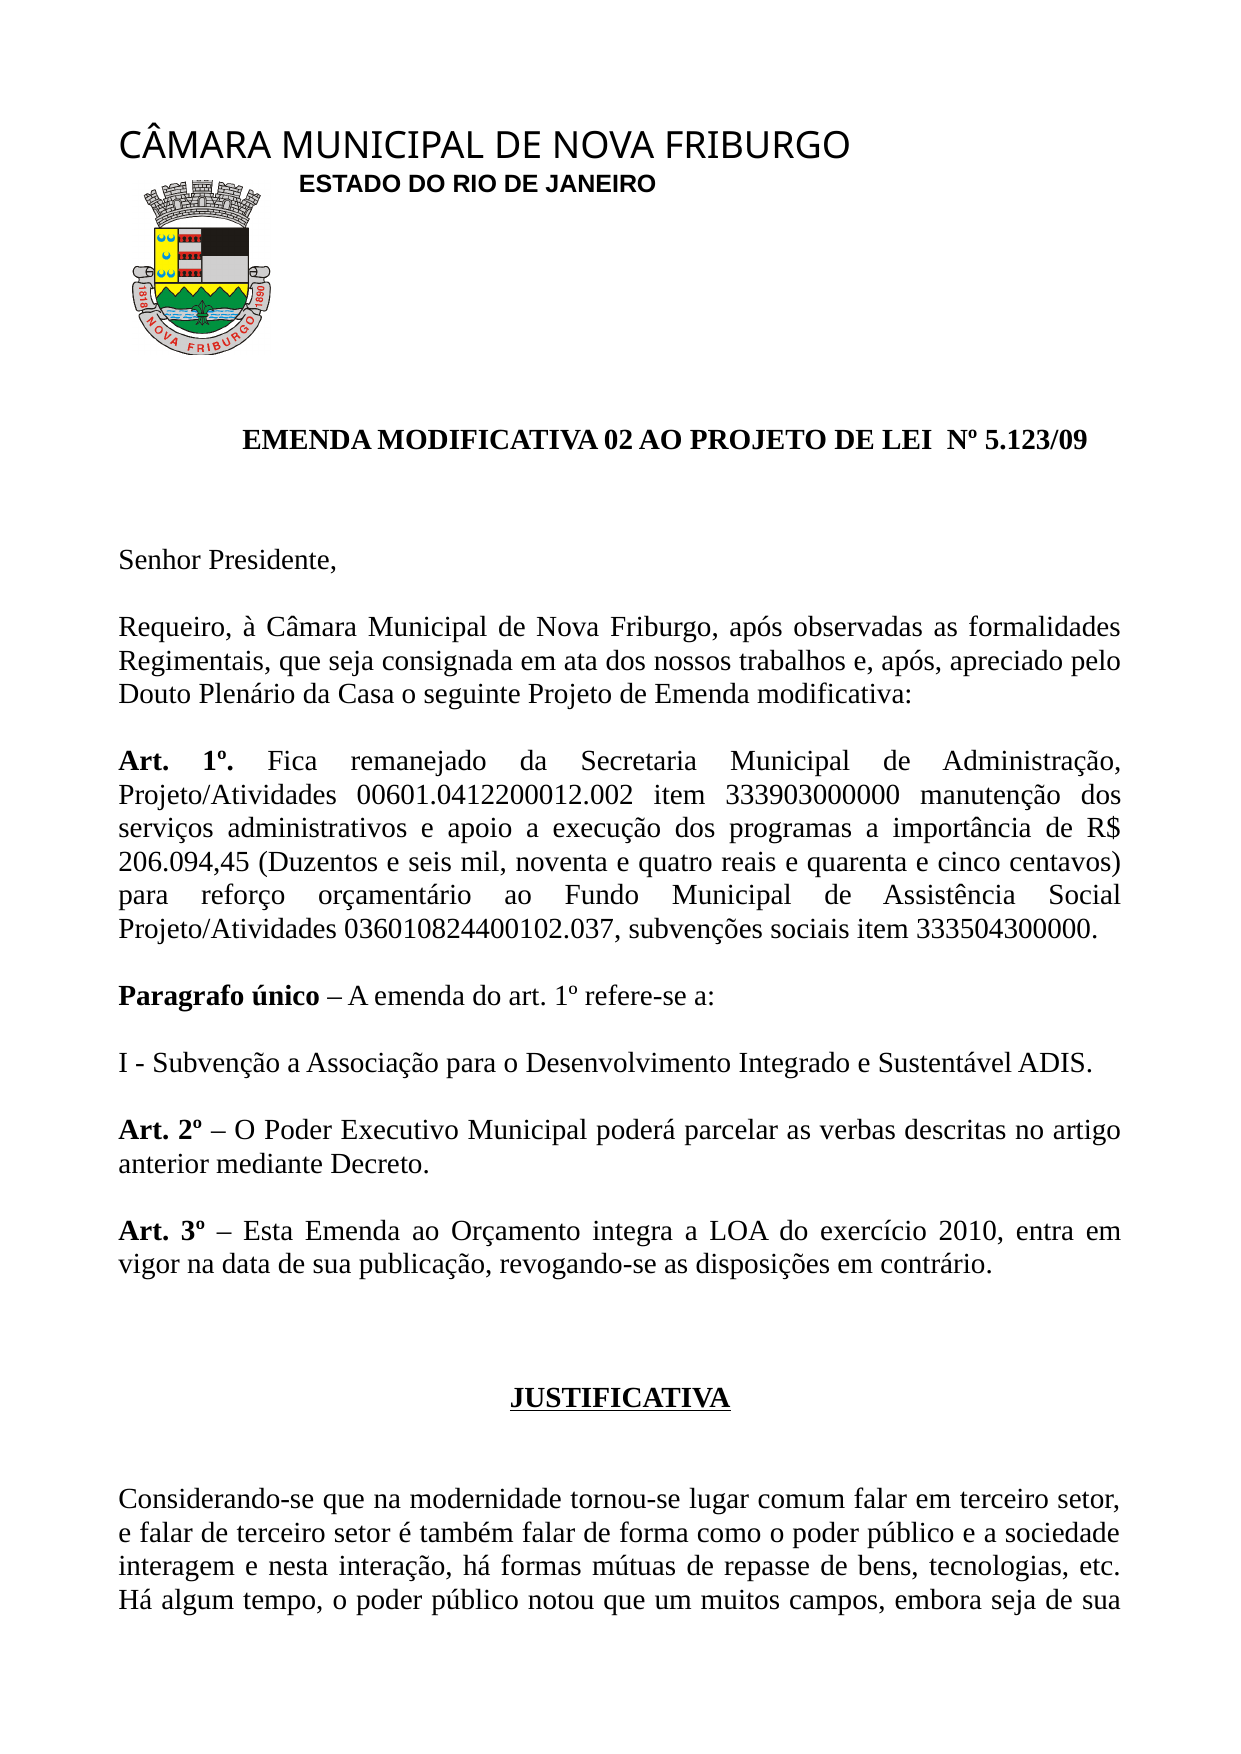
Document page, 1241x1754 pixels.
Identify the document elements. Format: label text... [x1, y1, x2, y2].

text CÂMARA MUNICIPAL DE NOVA FRIBURGO [118, 118, 1122, 169]
text Paragrafo único – A emenda do art. 1º refere-se a: [118, 978, 1122, 1012]
text Art. 3º – Esta Emenda ao Orçamento integra a LOA do exercício 2010, entra em vigor na data de sua publicação, revogando-se as disposições em contrário. [118, 1213, 1122, 1280]
text EMENDA MODIFICATIVA 02 AO PROJETO DE LEI Nº 5.123/09 [118, 422, 1122, 456]
text Considerando-se que na modernidade tornou-se lugar comum falar em terceiro setor, e falar de terceiro setor é também falar de forma como o poder público e a sociedade interagem e nesta interação, há formas mútuas de repasse de bens, tecnologias, etc. Há algum tempo, o poder público notou que um muitos campos, embora seja de sua [118, 1481, 1122, 1615]
text Art. 2º – O Poder Executivo Municipal poderá parcelar as verbas descritas no artigo anterior mediante Decreto. [118, 1112, 1122, 1179]
text Art. 1º. Fica remanejado da Secretaria Municipal de Administração, Projeto/Atividades 00601.0412200012.002 item 333903000000 manutenção dos serviços administrativos e apoio a execução dos programas a importância de R$ 206.094,45 (Duzentos e seis mil, noventa e quatro reais e quarenta e cinco centavos) para reforço orçamentário ao Fundo Municipal de Assistência Social Projeto/Atividades 036010824400102.037, subvenções sociais item 333504300000. [118, 743, 1122, 944]
text Senhor Presidente, [118, 542, 1122, 576]
text Requeiro, à Câmara Municipal de Nova Friburgo, após observadas as formalidades Regimentais, que seja consignada em ata dos nossos trabalhos e, após, apreciado pelo Douto Plenário da Casa o seguinte Projeto de Emenda modificativa: [118, 609, 1122, 710]
text I - Subvenção a Associação para o Desenvolvimento Integrado e Sustentável ADIS. [118, 1045, 1122, 1079]
text ESTADO DO RIO DE JANEIRO [118, 169, 1122, 355]
text JUSTIFICATIVA [118, 1381, 1122, 1414]
